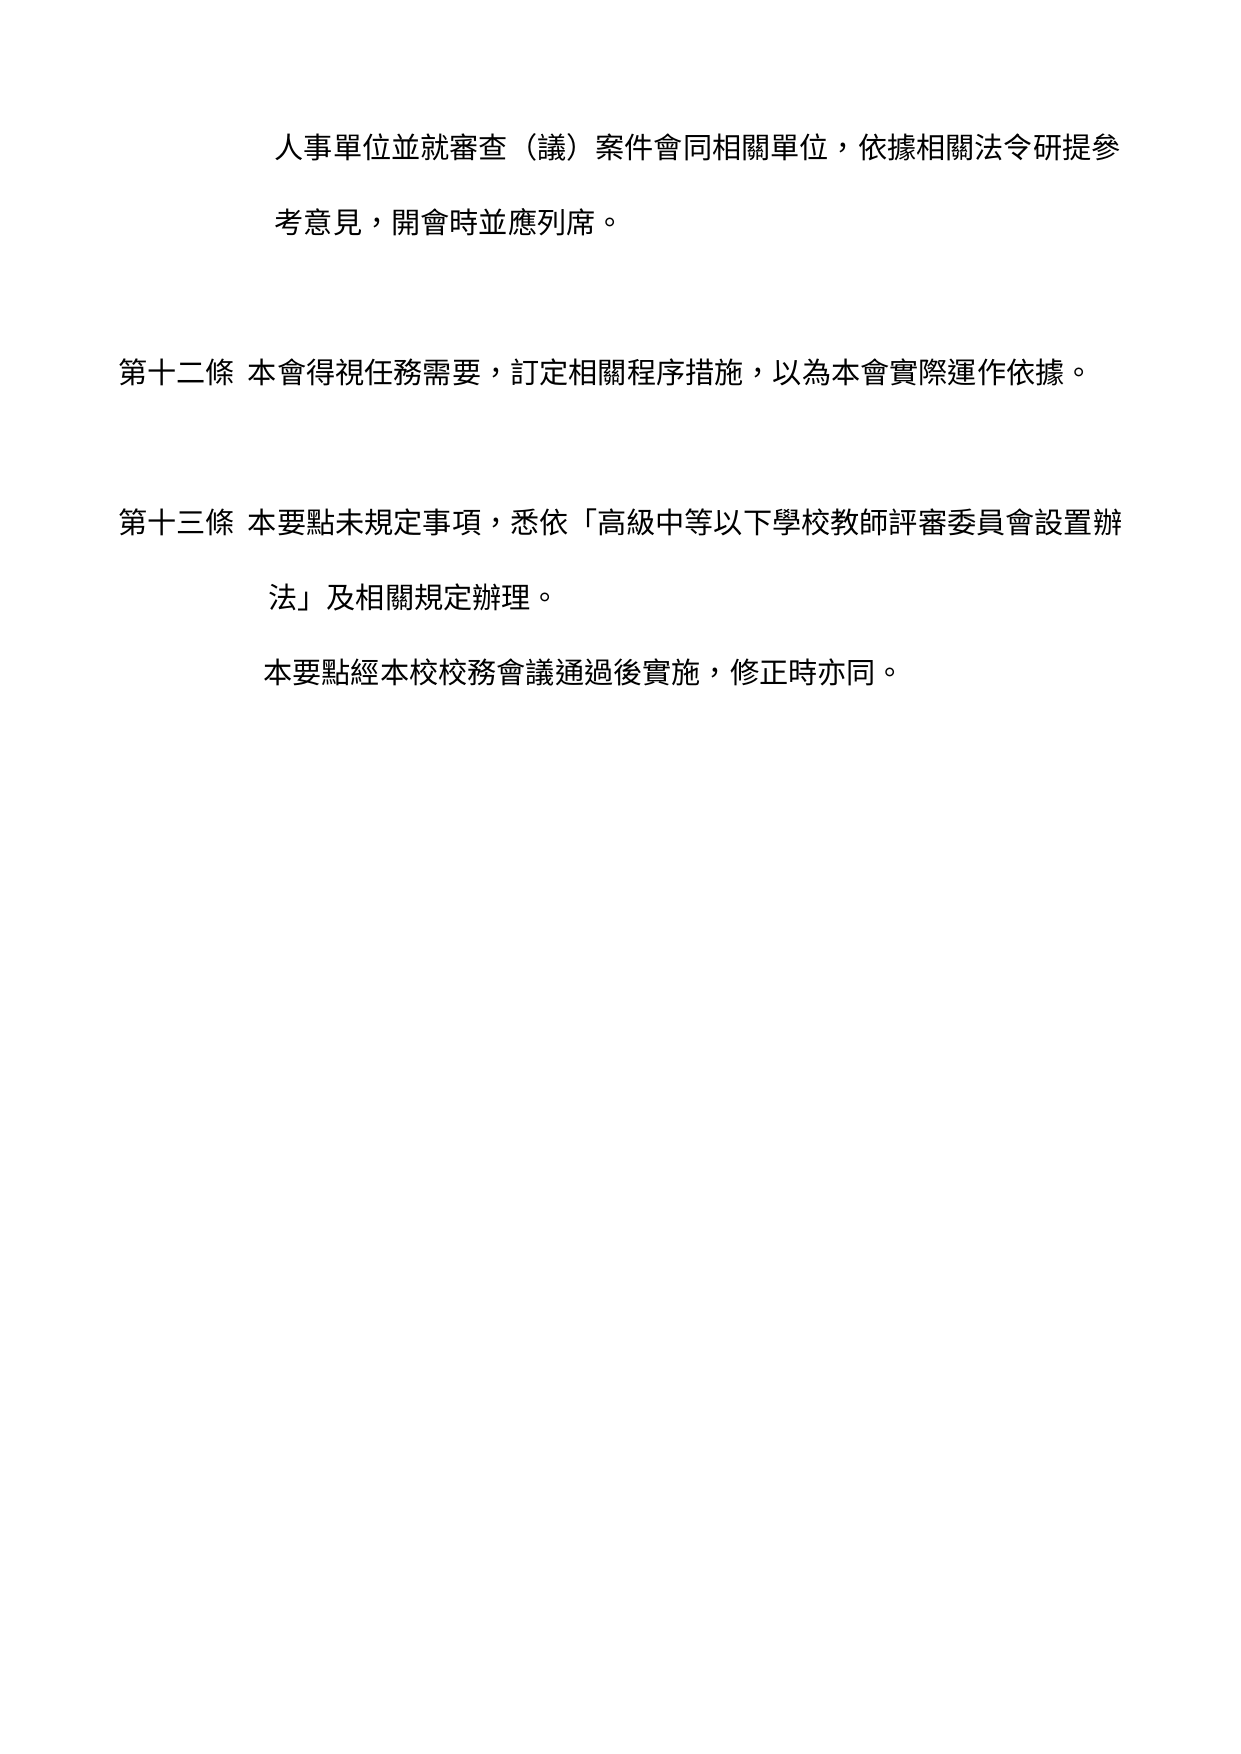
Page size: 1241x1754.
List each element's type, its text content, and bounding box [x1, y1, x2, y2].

text 第十二條 本會得視任務需要，訂定相關程序措施，以為本會實際運作依據。 [118, 333, 1122, 408]
text 第十三條 本要點未規定事項，悉依「高級中等以下學校教師評審委員會設置辦法」及相關規定辦理。 [118, 483, 1122, 633]
text 第十一條 本會之行政工作，由本校人事單位主辦，教務、總務等相關單位協辦，人事單位並就審查（議）案件會同相關單位，依據相關法令研提參考意見，開會時並應列席。 [118, 108, 1122, 258]
text 本要點經本校校務會議通過後實施，修正時亦同。 [263, 633, 1122, 708]
